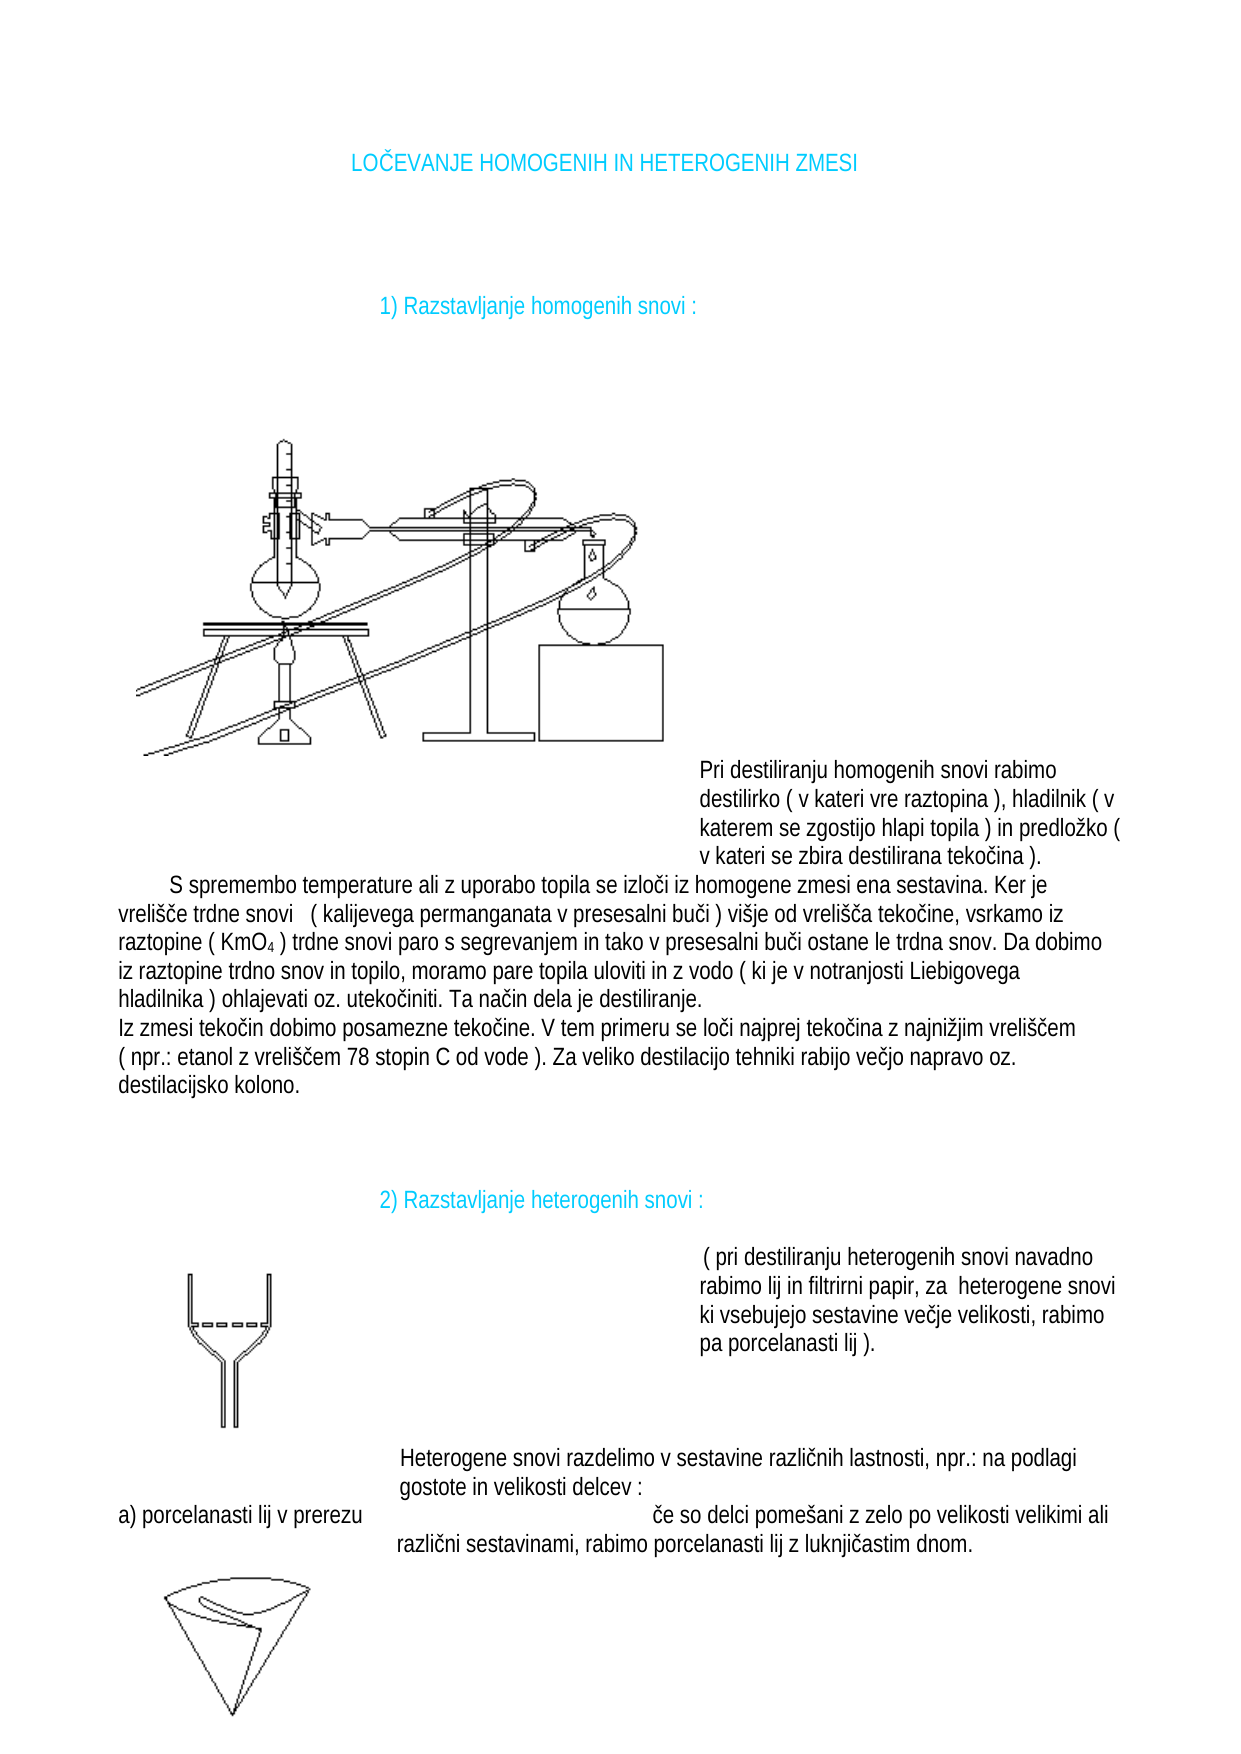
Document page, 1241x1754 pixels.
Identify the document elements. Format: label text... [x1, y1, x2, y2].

picture [155, 1241, 297, 1447]
picture [155, 1562, 317, 1721]
text različni sestavinami, rabimo porcelanasti lij z luknjičastim dnom. [118, 1529, 1122, 1557]
text LOČEVANJE HOMOGENIH IN HETEROGENIH ZMESI [118, 148, 1122, 176]
text S spremembo temperature ali z uporabo topila se izloči iz homogene zmesi ena sestavina. Ker je vrelišče trdne snovi ( kalijevega permanganata v presesalni buči ) višje od vrelišča tekočine, vsrkamo iz raztopine ( KmO4 ) trdne snovi paro s segrevanjem in tako v presesalni buči ostane le trdna snov. Da dobimo iz raztopine trdno snov in topilo, moramo pare topila uloviti in z vodo ( ki je v notranjosti Liebigovega hladilnika ) ohlajevati oz. utekočiniti. Ta način dela je destiliranje. [118, 870, 1122, 1013]
picture [136, 372, 711, 756]
text ( pri destiliranju heterogenih snovi navadno rabimo lij in filtrirni papir, za heterogene snovi ki vsebujejo sestavine večje velikosti, rabimo pa porcelanasti lij ). [362, 1242, 1122, 1357]
text a) porcelanasti lij v prerezu če so delci pomešani z zelo po velikosti velikimi ali [118, 1500, 1122, 1529]
text 2) Razstavljanje heterogenih snovi : [118, 1185, 1122, 1214]
text Iz zmesi tekočin dobimo posamezne tekočine. V tem primeru se loči najprej tekočina z najnižjim vreliščem ( npr.: etanol z vreliščem 78 stopin C od vode ). Za veliko destilacijo tehniki rabijo večjo napravo oz. destilacijsko kolono. [118, 1013, 1122, 1099]
text Pri destiliranju homogenih snovi rabimo destilirko ( v kateri vre raztopina ), hladilnik ( v katerem se zgostijo hlapi topila ) in predložko ( v kateri se zbira destilirana tekočina ). [699, 319, 1122, 870]
text Heterogene snovi razdelimo v sestavine različnih lastnosti, npr.: na podlagi gostote in velikosti delcev : [156, 1443, 1122, 1500]
text 1) Razstavljanje homogenih snovi : [118, 291, 1122, 319]
